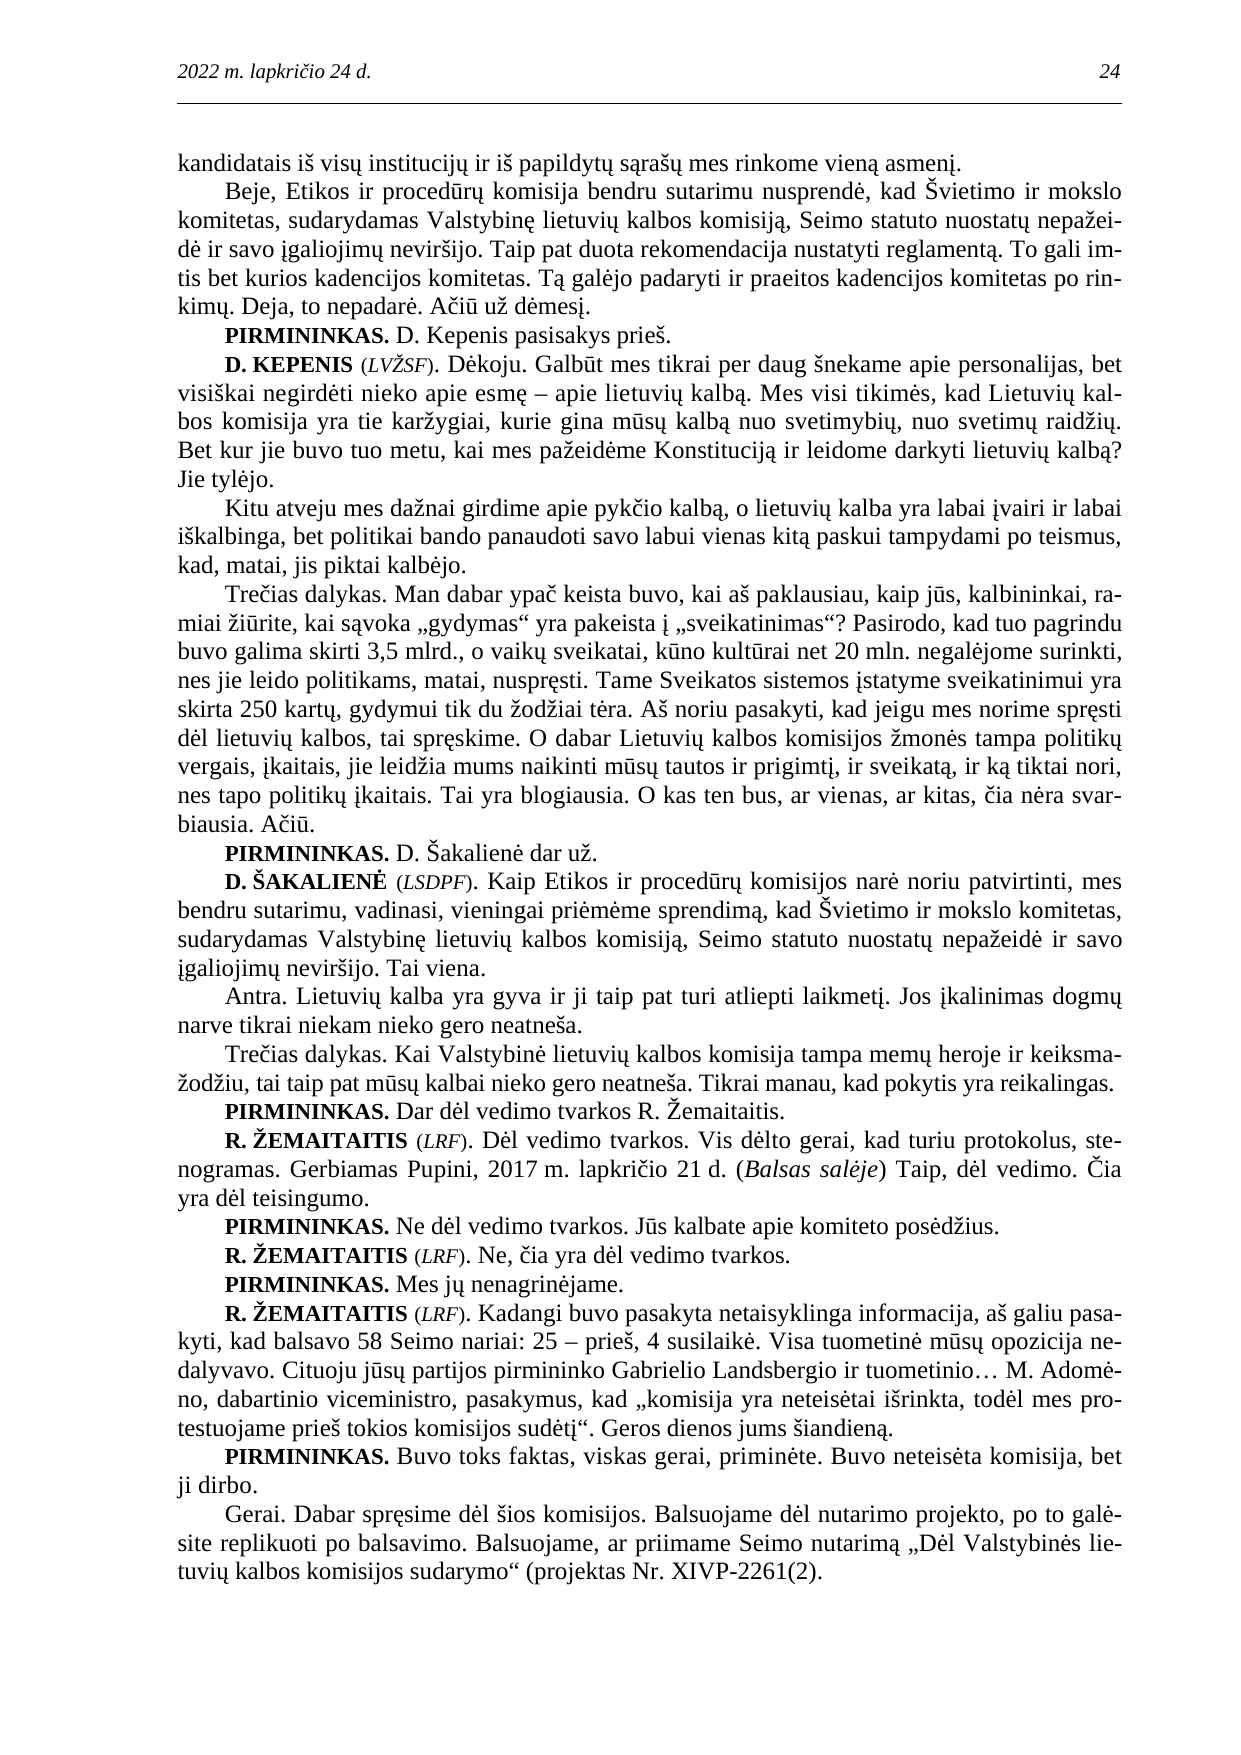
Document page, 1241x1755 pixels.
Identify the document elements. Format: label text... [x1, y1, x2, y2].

text PIRMININKAS. D. Ša­ka­lie­nė dar už. [177, 838, 1122, 866]
text kan­di­da­tais iš vi­sų ins­ti­tu­ci­jų ir iš pa­pil­dy­tų są­ra­šų mes rin­ko­me vie­ną as­me­nį. [177, 148, 1122, 176]
text Ki­tu at­ve­ju mes daž­nai gir­di­me apie pyk­čio kal­bą, o lie­tu­vių kal­ba yra la­bai įvai­ri ir la­bai iš­kal­bin­ga, bet po­li­ti­kai ban­do pa­nau­do­ti sa­vo la­bui vie­nas ki­tą pas­kui tam­py­da­mi po teis­mus, kad, ma­tai, jis pik­tai kal­bė­jo. [177, 493, 1122, 579]
text PIRMININKAS. Ne dėl ve­di­mo tvar­kos. Jūs kal­ba­te apie ko­mi­te­to po­sė­džius. [177, 1211, 1122, 1240]
text Tre­čias da­ly­kas. Kai Vals­ty­bi­nė lie­tu­vių kal­bos ko­mi­si­ja tam­pa me­mų he­ro­je ir keiks­ma­žo­džiu, tai taip pat mū­sų kal­bai nie­ko ge­ro ne­at­ne­ša. Tik­rai ma­nau, kad po­ky­tis yra rei­ka­lin­gas. [177, 1039, 1122, 1096]
text Be­je, Eti­kos ir pro­ce­dū­rų ko­mi­si­ja ben­dru su­ta­ri­mu nu­spren­dė, kad Švie­ti­mo ir moks­lo ko­mi­te­tas, su­da­ry­da­mas Vals­ty­bi­nę lie­tu­vių kal­bos ko­mi­si­ją, Sei­mo sta­tu­to nuo­sta­tų ne­pa­žei­dė ir sa­vo įga­lio­ji­mų ne­vir­ši­jo. Taip pat duo­ta re­ko­men­da­ci­ja nu­sta­ty­ti reg­la­men­tą. To ga­li im­tis bet ku­rios ka­den­ci­jos ko­mi­te­tas. Tą ga­lė­jo pa­da­ry­ti ir pra­ei­tos ka­den­ci­jos ko­mi­te­tas po rin­ki­mų. De­ja, to ne­pa­da­rė. Ačiū už dė­me­sį. [177, 176, 1122, 320]
text R. ŽEMAITAITIS (LRF). Dėl ve­di­mo tvar­kos. Vis dėl­to ge­rai, kad tu­riu pro­to­ko­lus, ste­nog­ra­mas. Ger­bia­mas Pu­pi­ni, 2017 m. lap­kri­čio 21 d. (Bal­sas sa­lė­je) Taip, dėl ve­di­mo. Čia yra dėl tei­sin­gu­mo. [177, 1125, 1122, 1211]
text PIRMININKAS. Bu­vo toks fak­tas, vis­kas ge­rai, pri­mi­nė­te. Bu­vo ne­tei­sė­ta ko­mi­si­ja, bet ji dir­bo. [177, 1441, 1122, 1499]
text R. ŽEMAITAITIS (LRF). Ka­dan­gi bu­vo pa­sa­ky­ta ne­tai­syk­lin­ga in­for­ma­ci­ja, aš ga­liu pa­sa­ky­ti, kad bal­sa­vo 58 Sei­mo na­riai: 25 – prieš, 4 su­si­lai­kė. Vi­sa tuo­me­ti­nė mū­sų opo­zi­ci­ja ne­da­ly­va­vo. Ci­tuo­ju jū­sų par­ti­jos pir­mi­nin­ko Gab­rie­lio Land­sber­gio ir tuo­me­ti­nio… M. Ado­mė­no, da­bar­ti­nio vi­ce­mi­nist­ro, pa­sa­ky­mus, kad „ko­mi­si­ja yra ne­tei­sė­tai iš­rink­ta, to­dėl mes pro­tes­tuo­ja­me prieš to­kios ko­mi­si­jos su­dė­tį“. Ge­ros die­nos jums šian­die­ną. [177, 1298, 1122, 1441]
text PIRMININKAS. D. Ke­pe­nis pa­si­sa­kys prieš. [177, 320, 1122, 349]
text An­tra. Lie­tu­vių kal­ba yra gy­va ir ji taip pat tu­ri at­liep­ti laik­me­tį. Jos įka­li­ni­mas dog­mų nar­ve tik­rai nie­kam nie­ko ge­ro ne­at­ne­ša. [177, 981, 1122, 1039]
text D. KEPENIS (LVŽSF). Dė­ko­ju. Gal­būt mes tik­rai per daug šne­ka­me apie per­so­na­li­jas, bet vi­siš­kai ne­gir­dė­ti nie­ko apie es­mę – apie lie­tu­vių kal­bą. Mes vi­si ti­ki­mės, kad Lie­tu­vių kal­bos ko­mi­si­ja yra tie kar­žy­giai, ku­rie gi­na mū­sų kal­bą nuo sve­ti­my­bių, nuo sve­ti­mų rai­džių. Bet kur jie bu­vo tuo me­tu, kai mes pa­žei­dė­me Kon­sti­tu­ci­ją ir lei­do­me dar­ky­ti lie­tu­vių kal­bą? Jie ty­lė­jo. [177, 349, 1122, 493]
text PIRMININKAS. Dar dėl ve­di­mo tvar­kos R. Že­mai­tai­tis. [177, 1096, 1122, 1125]
text Tre­čias da­ly­kas. Man da­bar ypač keis­ta bu­vo, kai aš pa­klau­siau, kaip jūs, kal­bi­nin­kai, ra­miai žiū­ri­te, kai są­vo­ka „gy­dy­mas“ yra pa­keis­ta į „svei­ka­ti­ni­mas“? Pa­si­ro­do, kad tuo pa­grin­du bu­vo ga­li­ma skir­ti 3,5 mlrd., o vai­kų svei­ka­tai, kū­no kul­tū­rai net 20 mln. ne­ga­lė­jo­me su­rink­ti, nes jie lei­do po­li­ti­kams, ma­tai, nu­spręs­ti. Ta­me Svei­ka­tos sis­te­mos įsta­ty­me svei­ka­ti­ni­mui yra skir­ta 250 kar­tų, gy­dy­mui tik du žo­džiai tė­ra. Aš no­riu pa­sa­ky­ti, kad jei­gu mes no­ri­me spręs­ti dėl lie­tu­vių kal­bos, tai spręs­ki­me. O da­bar Lie­tu­vių kal­bos ko­mi­si­jos žmo­nės tam­pa po­li­ti­kų ver­gais, įkai­tais, jie lei­džia mums nai­kin­ti mū­sų tau­tos ir pri­gim­tį, ir svei­ka­tą, ir ką tik­tai no­ri, nes ta­po po­li­ti­kų įkai­tais. Tai yra blo­giau­sia. O kas ten bus, ar vie­nas, ar ki­tas, čia nė­ra svar­biau­sia. Ačiū. [177, 579, 1122, 838]
text Ge­rai. Da­bar sprę­si­me dėl šios ko­mi­si­jos. Bal­suo­ja­me dėl nu­ta­ri­mo pro­jek­to, po to ga­lė­si­te re­pli­kuo­ti po bal­sa­vi­mo. Bal­suo­ja­me, ar pri­ima­me Sei­mo nu­ta­ri­mą „Dėl Vals­ty­bi­nės lie­tu­vių kal­bos ko­mi­si­jos su­da­ry­mo“ (pro­jek­tas Nr. XIVP-2261(2). [177, 1499, 1122, 1585]
text PIRMININKAS. Mes jų ne­nag­ri­nė­ja­me. [177, 1269, 1122, 1298]
text R. ŽEMAITAITIS (LRF). Ne, čia yra dėl ve­di­mo tvar­kos. [177, 1240, 1122, 1269]
text D. ŠAKALIENĖ (LSDPF). Kaip Eti­kos ir pro­ce­dū­rų ko­mi­si­jos na­rė no­riu pa­tvir­tin­ti, mes ben­dru su­ta­ri­mu, va­di­na­si, vie­nin­gai pri­ėmė­me spren­di­mą, kad Švie­ti­mo ir moks­lo ko­mi­te­tas, su­da­ry­da­mas Vals­ty­bi­nę lie­tu­vių kal­bos ko­mi­si­ją, Sei­mo sta­tu­to nuo­sta­tų ne­pa­žei­dė ir sa­vo įga­lio­ji­mų ne­vir­ši­jo. Tai vie­na. [177, 866, 1122, 981]
